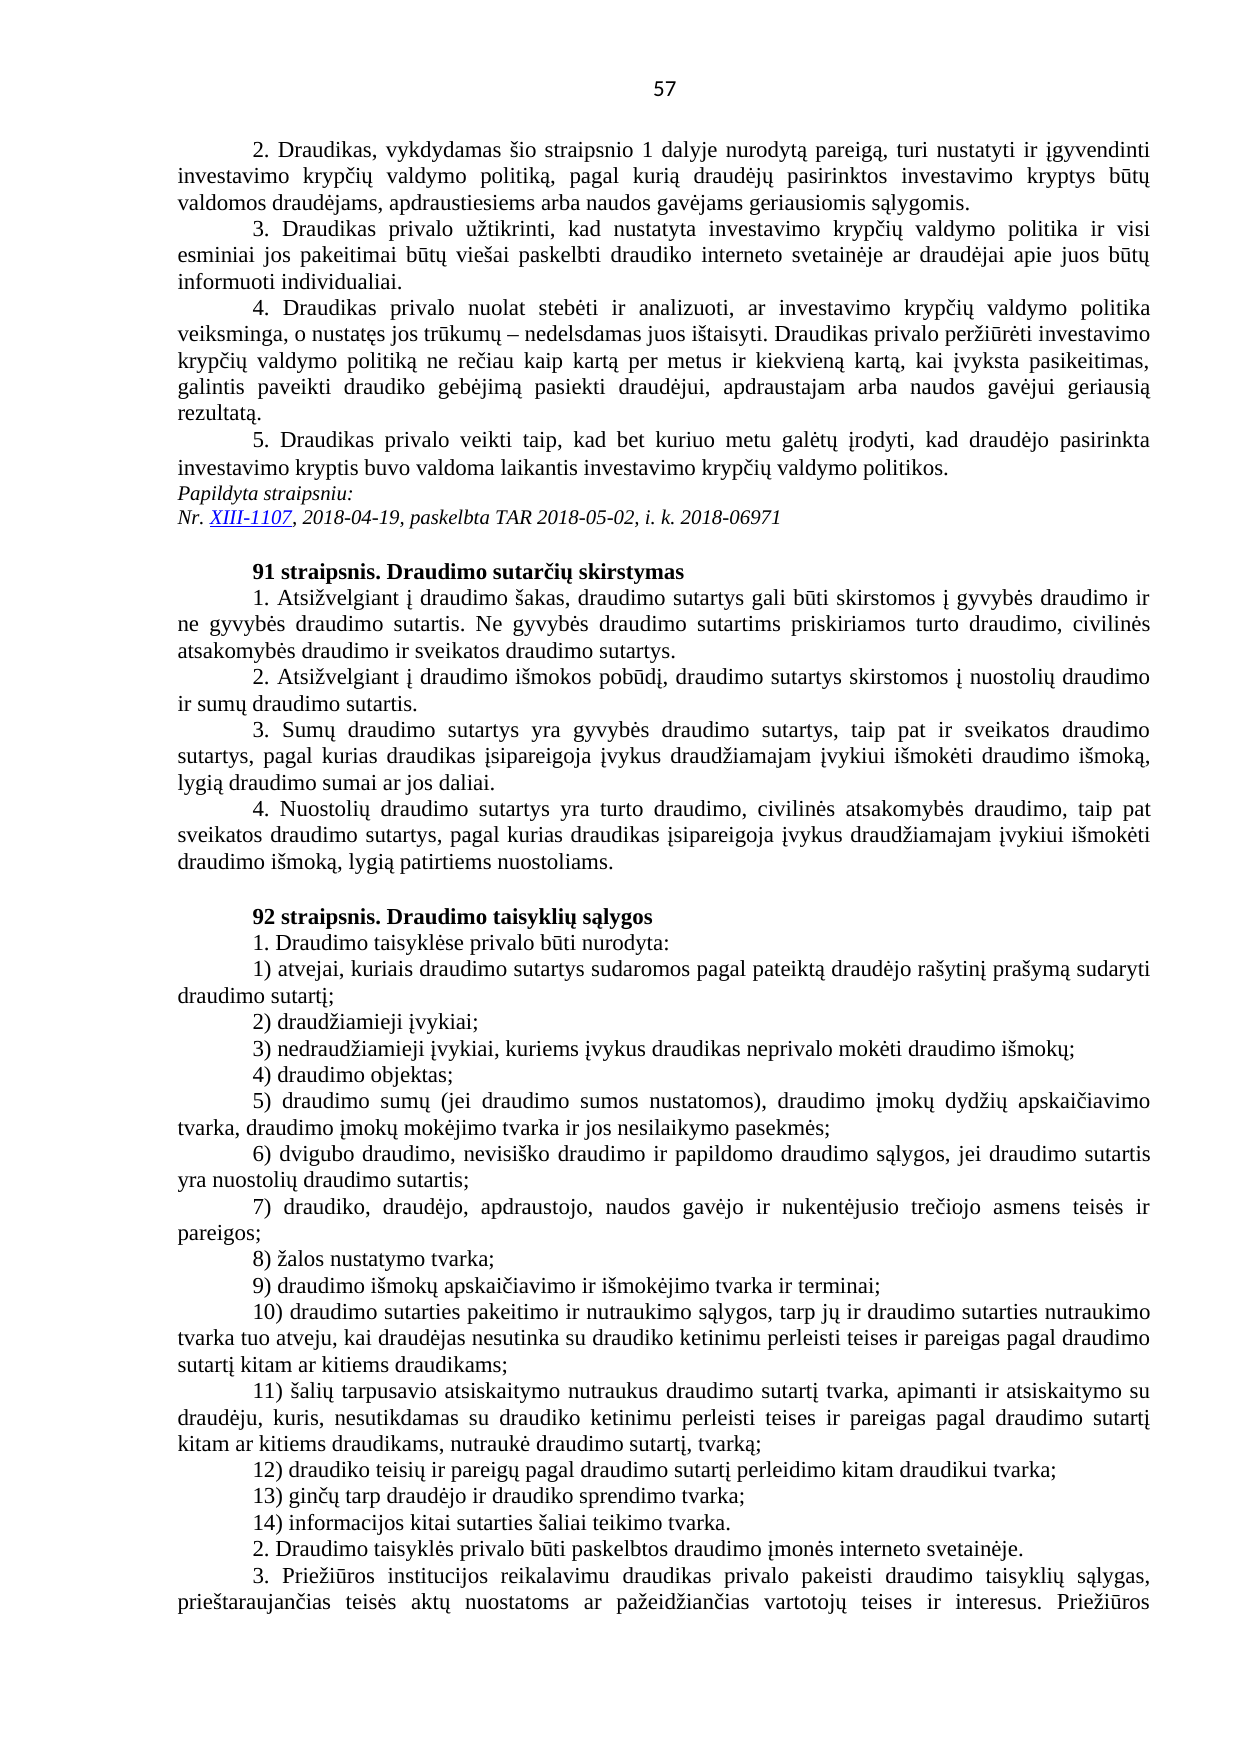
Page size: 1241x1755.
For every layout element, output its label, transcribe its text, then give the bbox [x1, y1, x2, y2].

subtitle 91 straipsnis. Draudimo sutarčių skirstymas [177, 558, 1152, 584]
text 2. Atsižvelgiant į draudimo išmokos pobūdį, draudimo sutartys skirstomos į nuostolių draudimo ir sumų draudimo sutartis. [177, 663, 1152, 716]
text 7) draudiko, draudėjo, apdraustojo, naudos gavėjo ir nukentėjusio trečiojo asmens teisės ir pareigos; [177, 1193, 1152, 1245]
text 3) nedraudžiamieji įvykiai, kuriems įvykus draudikas neprivalo mokėti draudimo išmokų; [177, 1034, 1152, 1061]
text 12) draudiko teisių ir pareigų pagal draudimo sutartį perleidimo kitam draudikui tvarka; [177, 1456, 1152, 1483]
text 9) draudimo išmokų apskaičiavimo ir išmokėjimo tvarka ir terminai; [177, 1272, 1152, 1298]
text 1) atvejai, kuriais draudimo sutartys sudaromos pagal pateiktą draudėjo rašytinį prašymą sudaryti draudimo sutartį; [177, 956, 1152, 1008]
text 3. Priežiūros institucijos reikalavimu draudikas privalo pakeisti draudimo taisyklių sąlygas, prieštaraujančias teisės aktų nuostatoms ar pažeidžiančias vartotojų teises ir interesus. Priežiūros [177, 1562, 1152, 1614]
text 11) šalių tarpusavio atsiskaitymo nutraukus draudimo sutartį tvarka, apimanti ir atsiskaitymo su draudėju, kuris, nesutikdamas su draudiko ketinimu perleisti teises ir pareigas pagal draudimo sutartį kitam ar kitiems draudikams, nutraukė draudimo sutartį, tvarką; [177, 1377, 1152, 1456]
text 2) draudžiamieji įvykiai; [177, 1008, 1152, 1034]
text 4. Nuostolių draudimo sutartys yra turto draudimo, civilinės atsakomybės draudimo, taip pat sveikatos draudimo sutartys, pagal kurias draudikas įsipareigoja įvykus draudžiamajam įvykiui išmokėti draudimo išmoką, lygią patirtiems nuostoliams. [177, 795, 1152, 874]
text 3. Sumų draudimo sutartys yra gyvybės draudimo sutartys, taip pat ir sveikatos draudimo sutartys, pagal kurias draudikas įsipareigoja įvykus draudžiamajam įvykiui išmokėti draudimo išmoką, lygią draudimo sumai ar jos daliai. [177, 716, 1152, 795]
text 10) draudimo sutarties pakeitimo ir nutraukimo sąlygos, tarp jų ir draudimo sutarties nutraukimo tvarka tuo atveju, kai draudėjas nesutinka su draudiko ketinimu perleisti teises ir pareigas pagal draudimo sutartį kitam ar kitiems draudikams; [177, 1298, 1152, 1377]
text 14) informacijos kitai sutarties šaliai teikimo tvarka. [177, 1509, 1152, 1535]
text 8) žalos nustatymo tvarka; [177, 1245, 1152, 1272]
text 6) dvigubo draudimo, nevisiško draudimo ir papildomo draudimo sąlygos, jei draudimo sutartis yra nuostolių draudimo sutartis; [177, 1140, 1152, 1193]
text 2. Draudikas, vykdydamas šio straipsnio 1 dalyje nurodytą pareigą, turi nustatyti ir įgyvendinti investavimo krypčių valdymo politiką, pagal kurią draudėjų pasirinktos investavimo kryptys būtų valdomos draudėjams, apdraustiesiems arba naudos gavėjams geriausiomis sąlygomis. [177, 136, 1152, 215]
text 1. Atsižvelgiant į draudimo šakas, draudimo sutartys gali būti skirstomos į gyvybės draudimo ir ne gyvybės draudimo sutartis. Ne gyvybės draudimo sutartims priskiriamos turto draudimo, civilinės atsakomybės draudimo ir sveikatos draudimo sutartys. [177, 584, 1152, 663]
text 1. Draudimo taisyklėse privalo būti nurodyta: [177, 929, 1152, 956]
text Nr. XIII-1107, 2018-04-19, paskelbta TAR 2018-05-02, i. k. 2018-06971 [177, 505, 1152, 529]
text Papildyta straipsniu: [177, 481, 1152, 505]
text 5) draudimo sumų (jei draudimo sumos nustatomos), draudimo įmokų dydžių apskaičiavimo tvarka, draudimo įmokų mokėjimo tvarka ir jos nesilaikymo pasekmės; [177, 1087, 1152, 1140]
text 13) ginčų tarp draudėjo ir draudiko sprendimo tvarka; [177, 1483, 1152, 1509]
text 4) draudimo objektas; [177, 1061, 1152, 1087]
text 92 straipsnis. Draudimo taisyklių sąlygos [177, 903, 1152, 929]
text 5. Draudikas privalo veikti taip, kad bet kuriuo metu galėtų įrodyti, kad draudėjo pasirinkta investavimo kryptis buvo valdoma laikantis investavimo krypčių valdymo politikos. [177, 426, 1152, 481]
text 2. Draudimo taisyklės privalo būti paskelbtos draudimo įmonės interneto svetainėje. [177, 1535, 1152, 1562]
text 3. Draudikas privalo užtikrinti, kad nustatyta investavimo krypčių valdymo politika ir visi esminiai jos pakeitimai būtų viešai paskelbti draudiko interneto svetainėje ar draudėjai apie juos būtų informuoti individualiai. [177, 215, 1152, 294]
text 4. Draudikas privalo nuolat stebėti ir analizuoti, ar investavimo krypčių valdymo politika veiksminga, o nustatęs jos trūkumų – nedelsdamas juos ištaisyti. Draudikas privalo peržiūrėti investavimo krypčių valdymo politiką ne rečiau kaip kartą per metus ir kiekvieną kartą, kai įvyksta pasikeitimas, galintis paveikti draudiko gebėjimą pasiekti draudėjui, apdraustajam arba naudos gavėjui geriausią rezultatą. [177, 294, 1152, 426]
